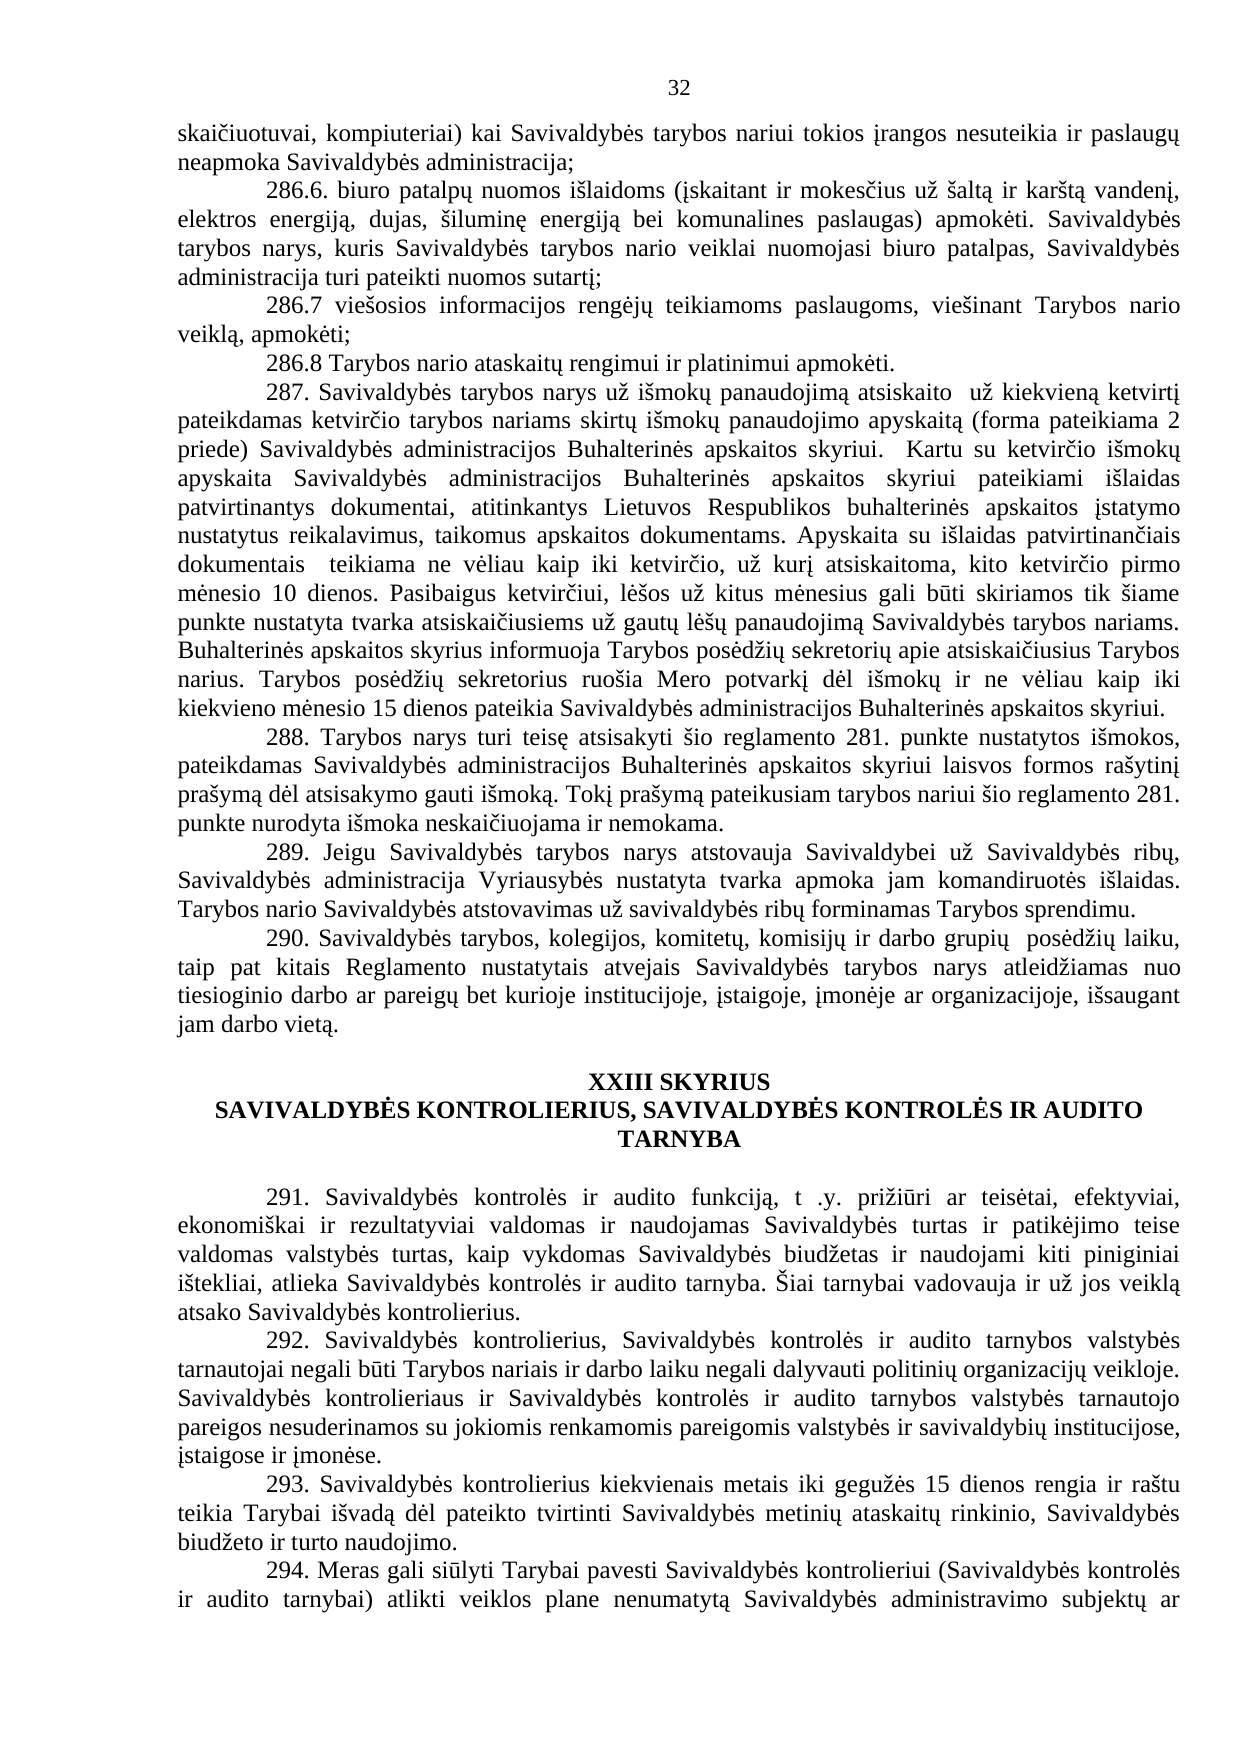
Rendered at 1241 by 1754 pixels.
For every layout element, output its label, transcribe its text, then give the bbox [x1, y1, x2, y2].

text 286.8 Tarybos nario ataskaitų rengimui ir platinimui apmokėti. [177, 348, 1181, 377]
text XXIII SKYRIUS [177, 1067, 1181, 1096]
text 286.7 viešosios informacijos rengėjų teikiamoms paslaugoms, viešinant Tarybos nario veiklą, apmokėti; [177, 291, 1181, 348]
text 290. Savivaldybės tarybos, kolegijos, komitetų, komisijų ir darbo grupių posėdžių laiku, taip pat kitais Reglamento nustatytais atvejais Savivaldybės tarybos narys atleidžiamas nuo tiesioginio darbo ar pareigų bet kurioje institucijoje, įstaigoje, įmonėje ar organizacijoje, išsaugant jam darbo vietą. [177, 923, 1181, 1038]
text 291. Savivaldybės kontrolės ir audito funkciją, t .y. prižiūri ar teisėtai, efektyviai, ekonomiškai ir rezultatyviai valdomas ir naudojamas Savivaldybės turtas ir patikėjimo teise valdomas valstybės turtas, kaip vykdomas Savivaldybės biudžetas ir naudojami kiti piniginiai ištekliai, atlieka Savivaldybės kontrolės ir audito tarnyba. Šiai tarnybai vadovauja ir už jos veiklą atsako Savivaldybės kontrolierius. [177, 1182, 1181, 1326]
text 294. Meras gali siūlyti Tarybai pavesti Savivaldybės kontrolieriui (Savivaldybės kontrolės ir audito tarnybai) atlikti veiklos plane nenumatytą Savivaldybės administravimo subjektų ar [177, 1556, 1181, 1613]
text SAVIVALDYBĖS KONTROLIERIUS, SAVIVALDYBĖS KONTROLĖS IR AUDITO TARNYBA [177, 1096, 1181, 1153]
text 293. Savivaldybės kontrolierius kiekvienais metais iki gegužės 15 dienos rengia ir raštu teikia Tarybai išvadą dėl pateikto tvirtinti Savivaldybės metinių ataskaitų rinkinio, Savivaldybės biudžeto ir turto naudojimo. [177, 1469, 1181, 1556]
text 286.6. biuro patalpų nuomos išlaidoms (įskaitant ir mokesčius už šaltą ir karštą vandenį, elektros energiją, dujas, šiluminę energiją bei komunalines paslaugas) apmokėti. Savivaldybės tarybos narys, kuris Savivaldybės tarybos nario veiklai nuomojasi biuro patalpas, Savivaldybės administracija turi pateikti nuomos sutartį; [177, 176, 1181, 291]
text 287. Savivaldybės tarybos narys už išmokų panaudojimą atsiskaito už kiekvieną ketvirtį pateikdamas ketvirčio tarybos nariams skirtų išmokų panaudojimo apyskaitą (forma pateikiama 2 priede) Savivaldybės administracijos Buhalterinės apskaitos skyriui. Kartu su ketvirčio išmokų apyskaita Savivaldybės administracijos Buhalterinės apskaitos skyriui pateikiami išlaidas patvirtinantys dokumentai, atitinkantys Lietuvos Respublikos buhalterinės apskaitos įstatymo nustatytus reikalavimus, taikomus apskaitos dokumentams. Apyskaita su išlaidas patvirtinančiais dokumentais teikiama ne vėliau kaip iki ketvirčio, už kurį atsiskaitoma, kito ketvirčio pirmo mėnesio 10 dienos. Pasibaigus ketvirčiui, lėšos už kitus mėnesius gali būti skiriamos tik šiame punkte nustatyta tvarka atsiskaičiusiems už gautų lėšų panaudojimą Savivaldybės tarybos nariams. Buhalterinės apskaitos skyrius informuoja Tarybos posėdžių sekretorių apie atsiskaičiusius Tarybos narius. Tarybos posėdžių sekretorius ruošia Mero potvarkį dėl išmokų ir ne vėliau kaip iki kiekvieno mėnesio 15 dienos pateikia Savivaldybės administracijos Buhalterinės apskaitos skyriui. [177, 377, 1181, 722]
text 288. Tarybos narys turi teisę atsisakyti šio reglamento 281. punkte nustatytos išmokos, pateikdamas Savivaldybės administracijos Buhalterinės apskaitos skyriui laisvos formos rašytinį prašymą dėl atsisakymo gauti išmoką. Tokį prašymą pateikusiam tarybos nariui šio reglamento 281. punkte nurodyta išmoka neskaičiuojama ir nemokama. [177, 722, 1181, 837]
text skaičiuotuvai, kompiuteriai) kai Savivaldybės tarybos nariui tokios įrangos nesuteikia ir paslaugų neapmoka Savivaldybės administracija; [177, 118, 1181, 176]
text 289. Jeigu Savivaldybės tarybos narys atstovauja Savivaldybei už Savivaldybės ribų, Savivaldybės administracija Vyriausybės nustatyta tvarka apmoka jam komandiruotės išlaidas. Tarybos nario Savivaldybės atstovavimas už savivaldybės ribų forminamas Tarybos sprendimu. [177, 837, 1181, 923]
text 292. Savivaldybės kontrolierius, Savivaldybės kontrolės ir audito tarnybos valstybės tarnautojai negali būti Tarybos nariais ir darbo laiku negali dalyvauti politinių organizacijų veikloje. Savivaldybės kontrolieriaus ir Savivaldybės kontrolės ir audito tarnybos valstybės tarnautojo pareigos nesuderinamos su jokiomis renkamomis pareigomis valstybės ir savivaldybių institucijose, įstaigose ir įmonėse. [177, 1326, 1181, 1469]
